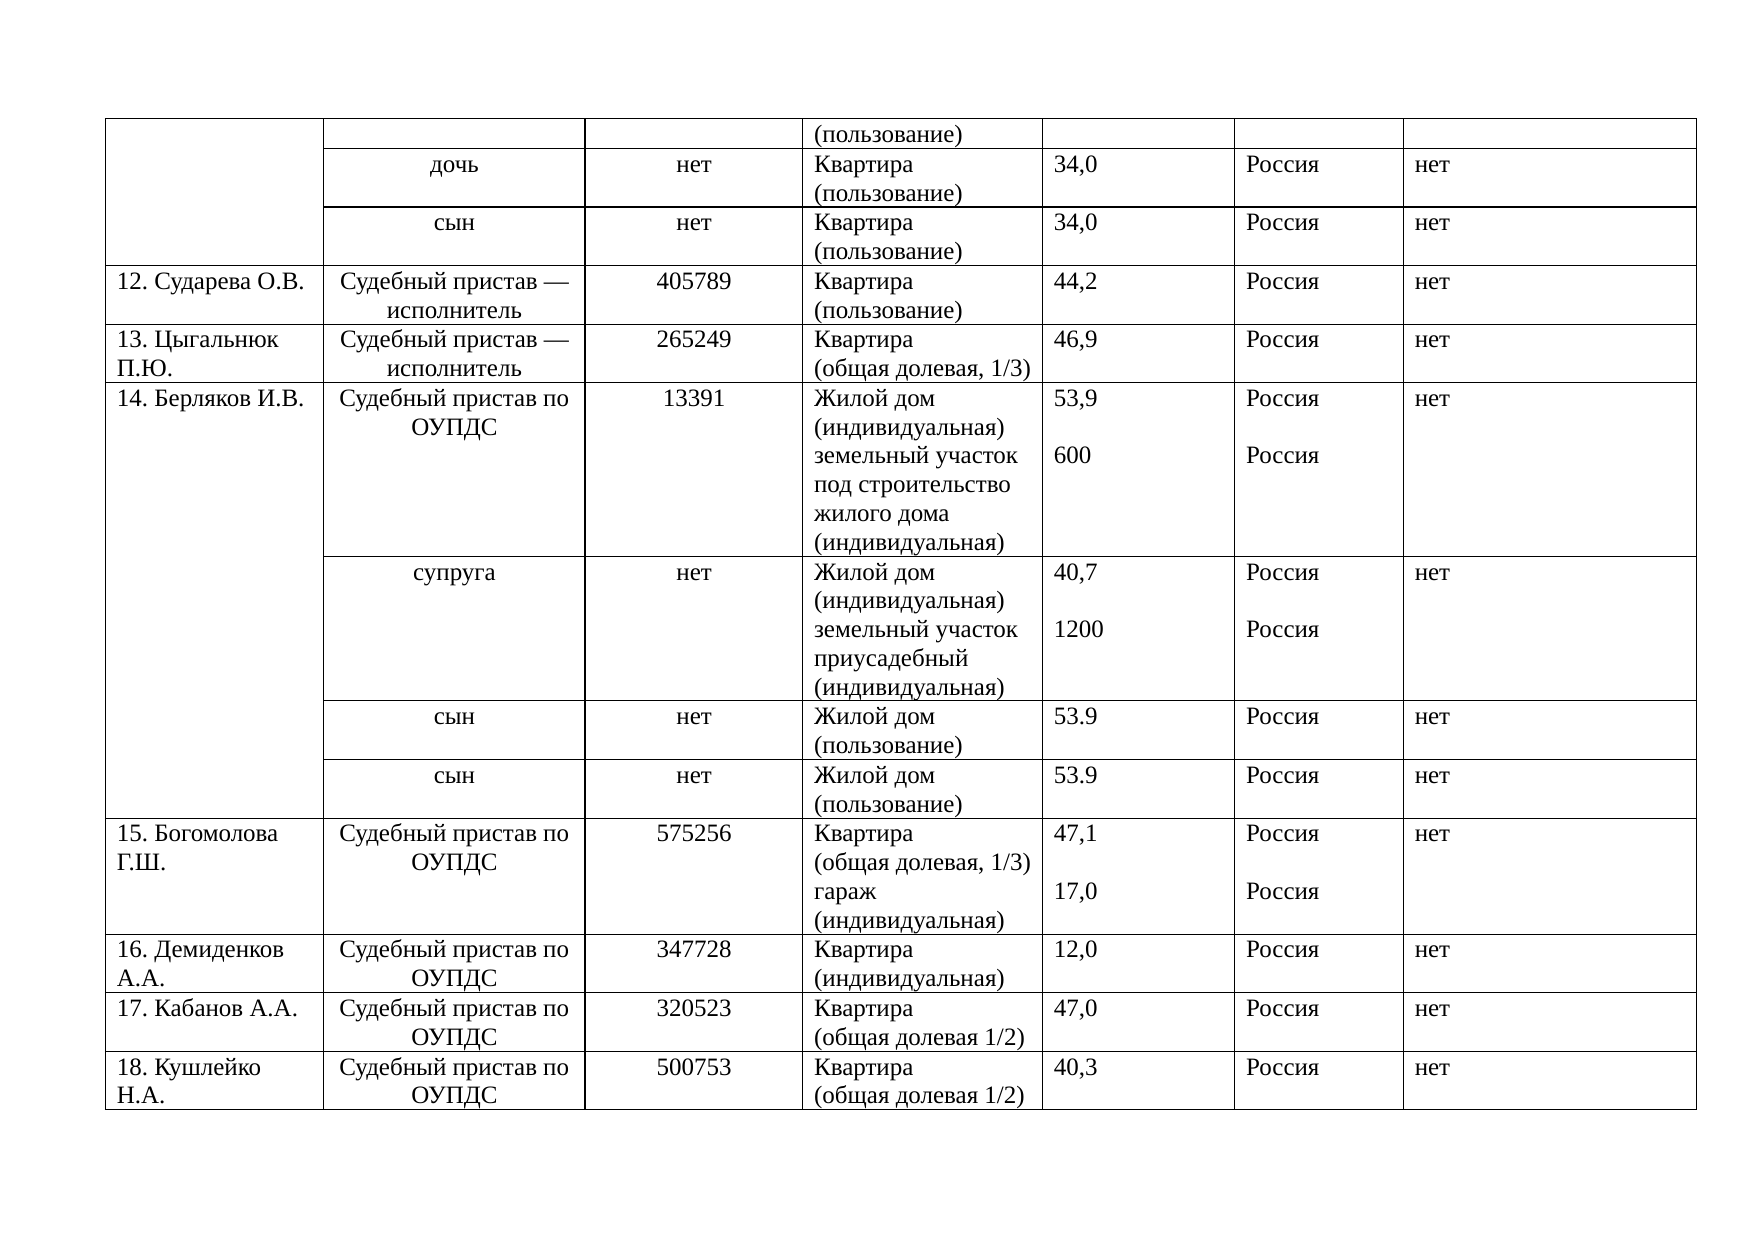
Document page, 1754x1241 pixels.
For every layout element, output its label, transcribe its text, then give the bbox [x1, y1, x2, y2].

table_cell 16. Демиденков А.А. [106, 935, 323, 992]
table_cell 18. Кушлейко Н.А. [106, 1052, 323, 1109]
table_cell 40,7 1200 [1043, 557, 1234, 700]
table_cell Россия Россия [1235, 819, 1403, 933]
table_cell нет [1404, 760, 1696, 817]
table_cell нет [1404, 266, 1696, 323]
table_cell Россия [1235, 208, 1403, 265]
table_cell Россия [1235, 701, 1403, 759]
table_cell нет [586, 149, 802, 206]
table_cell сын [324, 760, 584, 817]
table_cell нет [586, 557, 802, 700]
table_cell нет [586, 760, 802, 817]
table_cell 15. Богомолова Г.Ш. [106, 819, 323, 933]
table_cell нет [1404, 701, 1696, 759]
table_cell Квартира (общая долевая 1/2) [803, 1052, 1042, 1109]
table_cell 53,9 [1043, 701, 1234, 759]
table_cell Жилой дом (индивидуальная) земельный участок под строительство жилого дома (индивидуальная) [803, 383, 1042, 556]
table_cell 34,0 [1043, 208, 1234, 265]
table_cell 34,0 [1043, 149, 1234, 206]
table_cell Жилой дом (пользование) [803, 701, 1042, 759]
table_cell [586, 119, 802, 148]
table_cell 575256 [586, 819, 802, 933]
table_cell 320523 [586, 993, 802, 1051]
table_cell Квартира (пользование) [803, 149, 1042, 206]
table_cell Квартира (общая долевая, 1/3) гараж (индивидуальная) [803, 819, 1042, 933]
table_cell супруга [324, 557, 584, 700]
table_cell Судебный пристав — исполнитель [324, 266, 584, 323]
table_cell нет [1404, 1052, 1696, 1109]
table_cell нет [1404, 819, 1696, 933]
table_cell 13. Цыгальнюк П.Ю. [106, 325, 323, 382]
table_cell 12,0 [1043, 935, 1234, 992]
table_cell 53,9 600 [1043, 383, 1234, 556]
table_cell нет [1404, 149, 1696, 206]
table_cell 53,9 [1043, 760, 1234, 817]
table_cell 47,1 17,0 [1043, 819, 1234, 933]
table_cell Судебный пристав по ОУПДС [324, 993, 584, 1051]
table_cell 13391 [586, 383, 802, 556]
table_cell нет [1404, 208, 1696, 265]
table_cell 14. Берляков И.В. [106, 383, 323, 817]
table_cell сын [324, 208, 584, 265]
table_cell Квартира (индивидуальная) [803, 935, 1042, 992]
table_cell [1235, 119, 1403, 148]
table_cell нет [1404, 383, 1696, 556]
table_cell 347728 [586, 935, 802, 992]
table_cell 47,0 [1043, 993, 1234, 1051]
table_cell Судебный пристав по ОУПДС [324, 1052, 584, 1109]
table_cell 405789 [586, 266, 802, 323]
table_cell [1043, 119, 1234, 148]
table_cell дочь [324, 149, 584, 206]
table_cell Россия [1235, 325, 1403, 382]
table_cell Квартира (общая долевая, 1/3) [803, 325, 1042, 382]
table_cell Россия [1235, 993, 1403, 1051]
table_cell 40,3 [1043, 1052, 1234, 1109]
table_cell нет [1404, 935, 1696, 992]
table_cell 12. Сударева О.В. [106, 266, 323, 323]
table_cell 17. Кабанов А.А. [106, 993, 323, 1051]
table_cell Россия Россия [1235, 557, 1403, 700]
table_cell Россия [1235, 935, 1403, 992]
table_cell сын [324, 701, 584, 759]
table_cell Квартира (пользование) [803, 266, 1042, 323]
table_cell Судебный пристав по ОУПДС [324, 383, 584, 556]
table_cell Россия Россия [1235, 383, 1403, 556]
table_cell [324, 119, 584, 148]
table_cell Россия [1235, 760, 1403, 817]
table_cell Жилой дом (индивидуальная) земельный участок приусадебный (индивидуальная) [803, 557, 1042, 700]
table_cell Россия [1235, 1052, 1403, 1109]
table_cell 265249 [586, 325, 802, 382]
table_cell Судебный пристав — исполнитель [324, 325, 584, 382]
table_cell нет [586, 208, 802, 265]
table_cell Судебный пристав по ОУПДС [324, 935, 584, 992]
table_cell Россия [1235, 149, 1403, 206]
table_cell 44,2 [1043, 266, 1234, 323]
table_cell нет [1404, 557, 1696, 700]
table_cell Судебный пристав по ОУПДС [324, 819, 584, 933]
table_cell нет [586, 701, 802, 759]
table_cell Россия [1235, 266, 1403, 323]
table_cell (пользование) [803, 119, 1042, 148]
table_cell Квартира (общая долевая 1/2) [803, 993, 1042, 1051]
table_cell Жилой дом (пользование) [803, 760, 1042, 817]
table_cell нет [1404, 993, 1696, 1051]
table_cell нет [1404, 325, 1696, 382]
table_cell [1404, 119, 1696, 148]
table_cell [106, 119, 323, 265]
table_cell Квартира (пользование) [803, 208, 1042, 265]
table_cell 46,9 [1043, 325, 1234, 382]
table_cell 500753 [586, 1052, 802, 1109]
